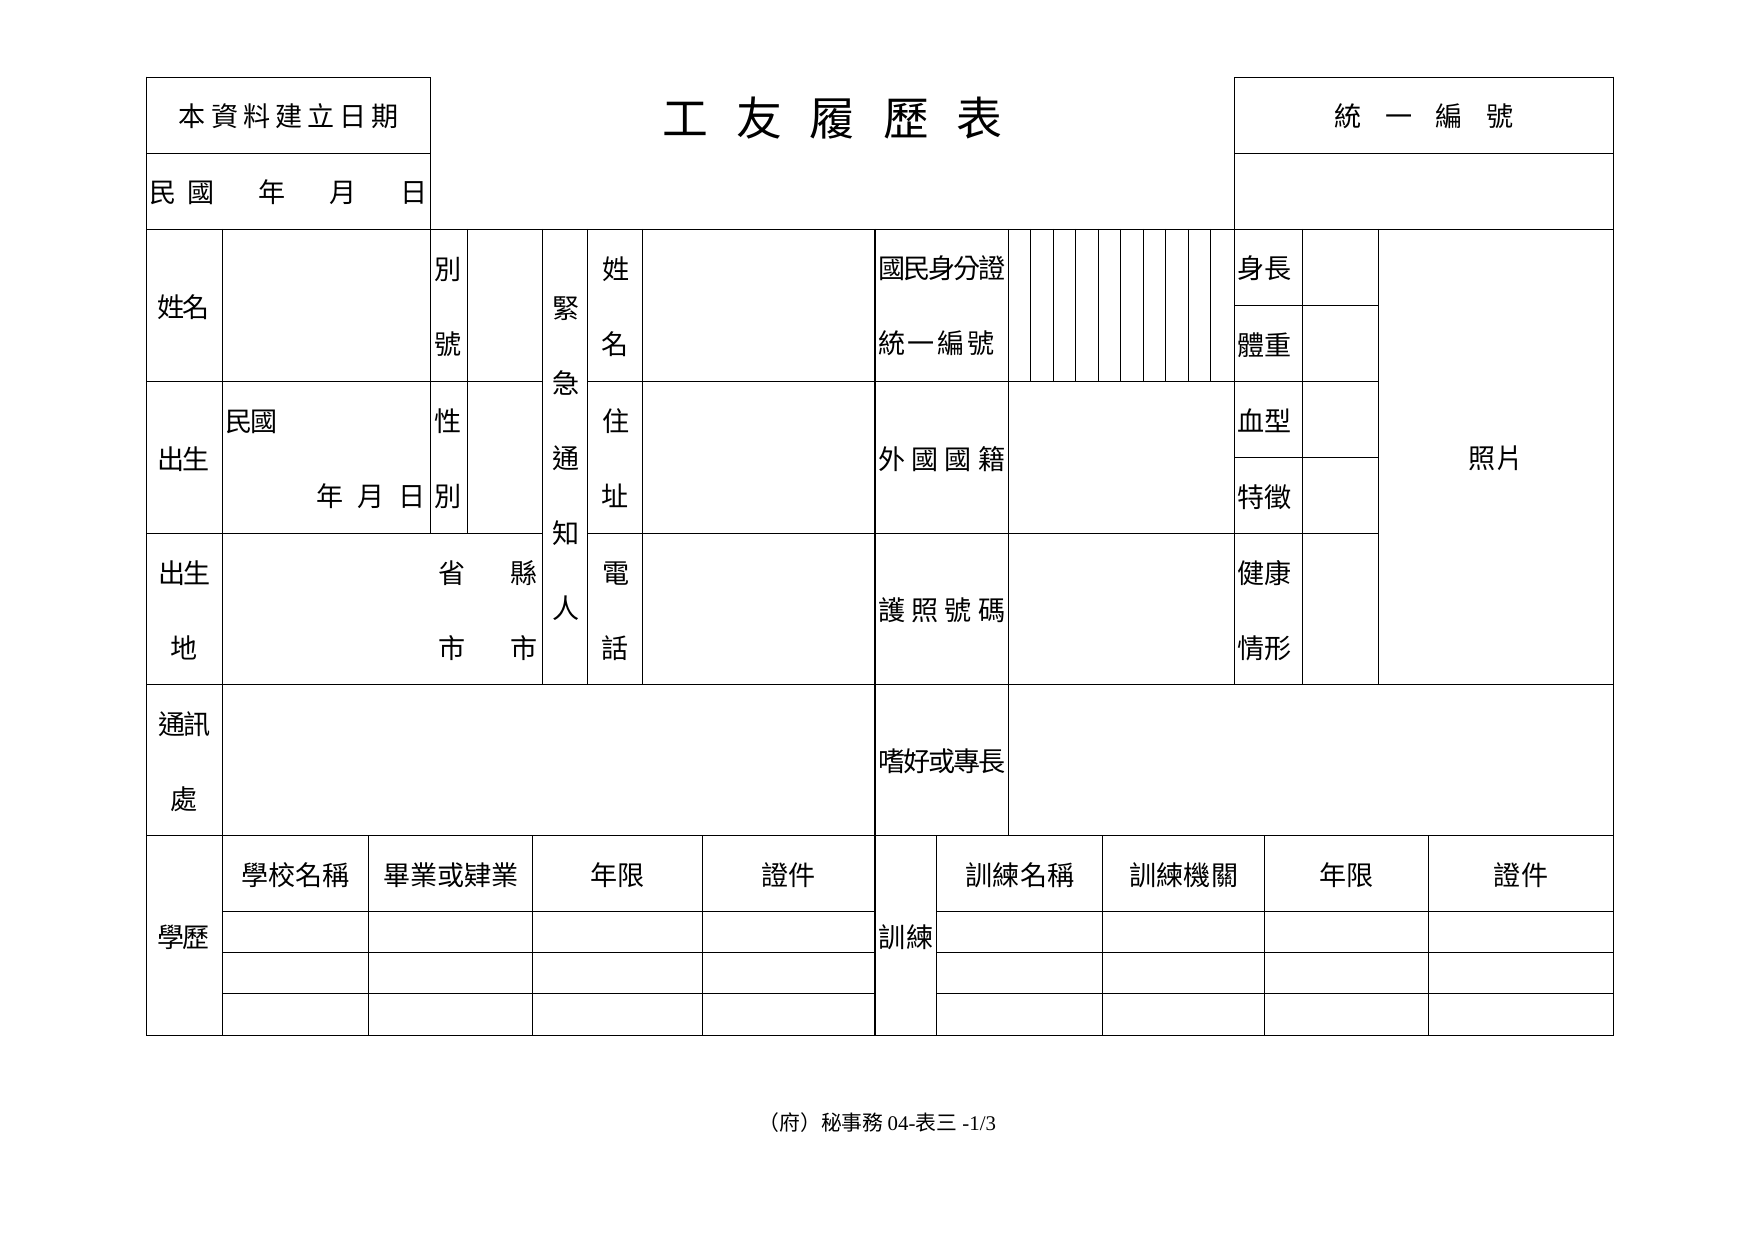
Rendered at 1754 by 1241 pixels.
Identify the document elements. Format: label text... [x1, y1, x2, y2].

table_cell [223, 953, 368, 992]
table_cell 年限 [533, 836, 702, 911]
table_cell 電話 [588, 534, 642, 684]
table_cell [223, 912, 368, 952]
table_cell 姓名 [147, 230, 222, 381]
table_cell [1429, 912, 1613, 952]
table_cell 姓名 [588, 230, 642, 381]
table_cell [1303, 458, 1378, 533]
table_cell [468, 382, 542, 533]
table_cell [1303, 230, 1378, 305]
table_cell 學歷 [147, 836, 222, 1035]
table_cell [703, 953, 874, 992]
table_cell [1265, 912, 1428, 952]
table_cell [369, 912, 532, 952]
table_cell [1265, 953, 1428, 992]
table_cell 民國 年 月 日 [147, 154, 430, 229]
table_cell [1103, 912, 1264, 952]
table_cell [1031, 230, 1053, 381]
table_cell 外國國籍 [876, 382, 1008, 533]
table_header 工友履歷表 [431, 77, 1234, 229]
table_cell [703, 912, 874, 952]
table_cell [1166, 230, 1188, 381]
table_cell [1076, 230, 1098, 381]
table_cell [1303, 534, 1378, 684]
table_cell [1009, 685, 1613, 835]
table_cell [1303, 382, 1378, 457]
table_cell 特徵 [1235, 458, 1302, 533]
table_cell 證件 [1429, 836, 1613, 911]
table_cell 學校名稱 [223, 836, 368, 911]
table_cell [533, 994, 702, 1035]
table_cell 血型 [1235, 382, 1302, 457]
table_cell [1054, 230, 1075, 381]
table_cell 證件 [703, 836, 874, 911]
table_cell [1303, 306, 1378, 381]
table_cell [1265, 994, 1428, 1035]
table_cell [643, 230, 874, 381]
table_header 統一編號 [1235, 78, 1613, 153]
table_cell [1429, 953, 1613, 992]
table_cell [369, 953, 532, 992]
table_cell [1009, 534, 1234, 684]
table_cell [468, 230, 542, 381]
table_cell [1099, 230, 1120, 381]
table_cell [223, 230, 430, 381]
table_cell 畢業或肄業 [369, 836, 532, 911]
table_cell [1009, 230, 1030, 381]
table_cell 嗜好或專長 [876, 685, 1008, 835]
table_cell 緊急通知人 [543, 230, 587, 684]
table_cell [937, 994, 1102, 1035]
table_cell 出生 [147, 382, 222, 533]
table_cell [223, 994, 368, 1035]
table_cell 健康情形 [1235, 534, 1302, 684]
table_cell [1144, 230, 1165, 381]
table_cell [1211, 230, 1234, 381]
table_cell [643, 534, 874, 684]
table_cell [533, 912, 702, 952]
table_cell 住址 [588, 382, 642, 533]
table_cell [703, 994, 874, 1035]
table_cell 出生地 [147, 534, 222, 684]
table_cell 別 號 [431, 230, 467, 381]
table_cell [937, 912, 1102, 952]
table_cell [1103, 994, 1264, 1035]
table_cell [1009, 382, 1234, 533]
table_cell [1235, 154, 1613, 229]
table_cell 身長 [1235, 230, 1302, 305]
table_cell [1429, 994, 1613, 1035]
table_cell [1103, 953, 1264, 992]
table_cell 訓練 [876, 836, 936, 1035]
table_cell 年限 [1265, 836, 1428, 911]
table_header [168, 2, 262, 58]
table_cell [937, 953, 1102, 992]
table_cell [369, 994, 532, 1035]
table_cell 體重 [1235, 306, 1302, 381]
table_cell [643, 382, 874, 533]
table_cell 訓練機關 [1103, 836, 1264, 911]
table_cell 訓練名稱 [937, 836, 1102, 911]
table_cell [533, 953, 702, 992]
table_cell 省 縣 市 市 [223, 534, 542, 684]
table_cell 通訊處 [147, 685, 222, 835]
table_cell [1189, 230, 1210, 381]
table_cell 照片 [1379, 230, 1613, 684]
table_cell 護照號碼 [876, 534, 1008, 684]
table_cell 性 別 [431, 382, 467, 533]
table_cell [223, 685, 874, 835]
table_cell 國民身分證統一編號 [876, 230, 1008, 381]
table_cell [1121, 230, 1143, 381]
table_header 本資料建立日期 [147, 78, 430, 153]
table_cell 民國 年 月 日 [223, 382, 430, 533]
